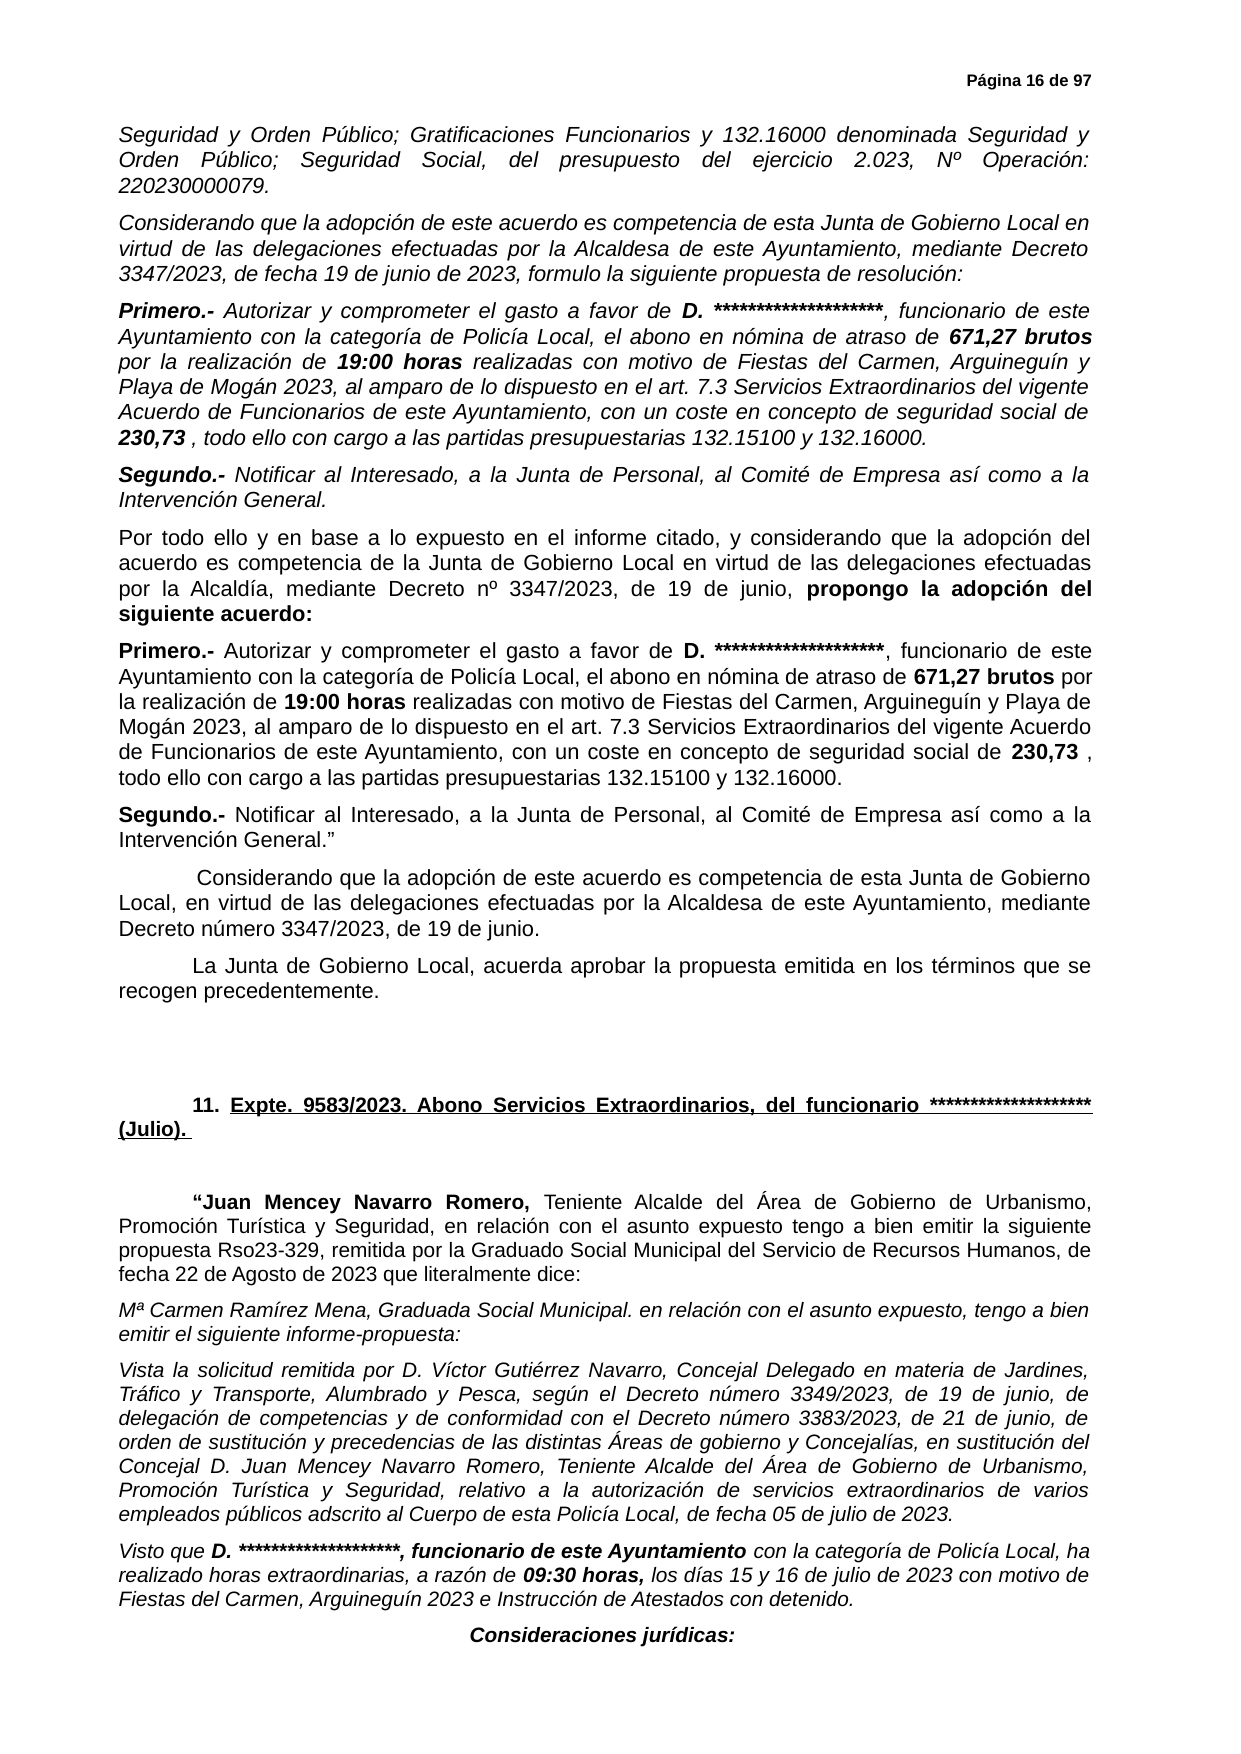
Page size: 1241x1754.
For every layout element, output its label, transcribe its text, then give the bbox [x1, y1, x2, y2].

text Primero.- Autorizar y comprometer el gasto a favor de D. ********************, funcionario de este Ayuntamiento con la categoría de Policía Local, el abono en nómina de atraso de 671,27 brutos por la realización de 19:00 horas realizadas con motivo de Fiestas del Carmen, Arguineguín y Playa de Mogán 2023, al amparo de lo dispuesto en el art. 7.3 Servicios Extraordinarios del vigente Acuerdo de Funcionarios de este Ayuntamiento, con un coste en concepto de seguridad social de 230,73 , todo ello con cargo a las partidas presupuestarias 132.15100 y 132.16000. [118, 638, 1092, 789]
text “Juan Mencey Navarro Romero, Teniente Alcalde del Área de Gobierno de Urbanismo, Promoción Turística y Seguridad, en relación con el asunto expuesto tengo a bien emitir la siguiente propuesta Rso23-329, remitida por la Graduado Social Municipal del Servicio de Recursos Humanos, de fecha 22 de Agosto de 2023 que literalmente dice: [118, 1189, 1092, 1285]
text Considerando que la adopción de este acuerdo es competencia de esta Junta de Gobierno Local en virtud de las delegaciones efectuadas por la Alcaldesa de este Ayuntamiento, mediante Decreto 3347/2023, de fecha 19 de junio de 2023, formulo la siguiente propuesta de resolución: [118, 210, 1092, 286]
text Primero.- Autorizar y comprometer el gasto a favor de D. ********************, funcionario de este Ayuntamiento con la categoría de Policía Local, el abono en nómina de atraso de 671,27 brutos por la realización de 19:00 horas realizadas con motivo de Fiestas del Carmen, Arguineguín y Playa de Mogán 2023, al amparo de lo dispuesto en el art. 7.3 Servicios Extraordinarios del vigente Acuerdo de Funcionarios de este Ayuntamiento, con un coste en concepto de seguridad social de 230,73 , todo ello con cargo a las partidas presupuestarias 132.15100 y 132.16000. [118, 298, 1092, 449]
text 11. Expte. 9583/2023. Abono Servicios Extraordinarios, del funcionario ******************** (Julio). [118, 1091, 1092, 1141]
text Visto que D. ********************, funcionario de este Ayuntamiento con la categoría de Policía Local, ha realizado horas extraordinarias, a razón de 09:30 horas, los días 15 y 16 de julio de 2023 con motivo de Fiestas del Carmen, Arguineguín 2023 e Instrucción de Atestados con detenido. [118, 1538, 1092, 1610]
text Consideraciones jurídicas: [118, 1623, 1092, 1647]
text Vista la solicitud remitida por D. Víctor Gutiérrez Navarro, Concejal Delegado en materia de Jardines, Tráfico y Transporte, Alumbrado y Pesca, según el Decreto número 3349/2023, de 19 de junio, de delegación de competencias y de conformidad con el Decreto número 3383/2023, de 21 de junio, de orden de sustitución y precedencias de las distintas Áreas de gobierno y Concejalías, en sustitución del Concejal D. Juan Mencey Navarro Romero, Teniente Alcalde del Área de Gobierno de Urbanismo, Promoción Turística y Seguridad, relativo a la autorización de servicios extraordinarios de varios empleados públicos adscrito al Cuerpo de esta Policía Local, de fecha 05 de julio de 2023. [118, 1358, 1092, 1526]
text Segundo.- Notificar al Interesado, a la Junta de Personal, al Comité de Empresa así como a la Intervención General. [118, 462, 1092, 512]
text Mª Carmen Ramírez Mena, Graduada Social Municipal. en relación con el asunto expuesto, tengo a bien emitir el siguiente informe-propuesta: [118, 1298, 1092, 1346]
text Considerando que la adopción de este acuerdo es competencia de esta Junta de Gobierno Local, en virtud de las delegaciones efectuadas por la Alcaldesa de este Ayuntamiento, mediante Decreto número 3347/2023, de 19 de junio. [118, 865, 1092, 941]
text La Junta de Gobierno Local, acuerda aprobar la propuesta emitida en los términos que se recogen precedentemente. [118, 953, 1092, 1003]
text Seguridad y Orden Público; Gratificaciones Funcionarios y 132.16000 denominada Seguridad y Orden Público; Seguridad Social, del presupuesto del ejercicio 2.023, Nº Operación: 220230000079. [118, 122, 1092, 198]
text Segundo.- Notificar al Interesado, a la Junta de Personal, al Comité de Empresa así como a la Intervención General.” [118, 802, 1092, 852]
text Por todo ello y en base a lo expuesto en el informe citado, y considerando que la adopción del acuerdo es competencia de la Junta de Gobierno Local en virtud de las delegaciones efectuadas por la Alcaldía, mediante Decreto nº 3347/2023, de 19 de junio, propongo la adopción del siguiente acuerdo: [118, 525, 1092, 626]
